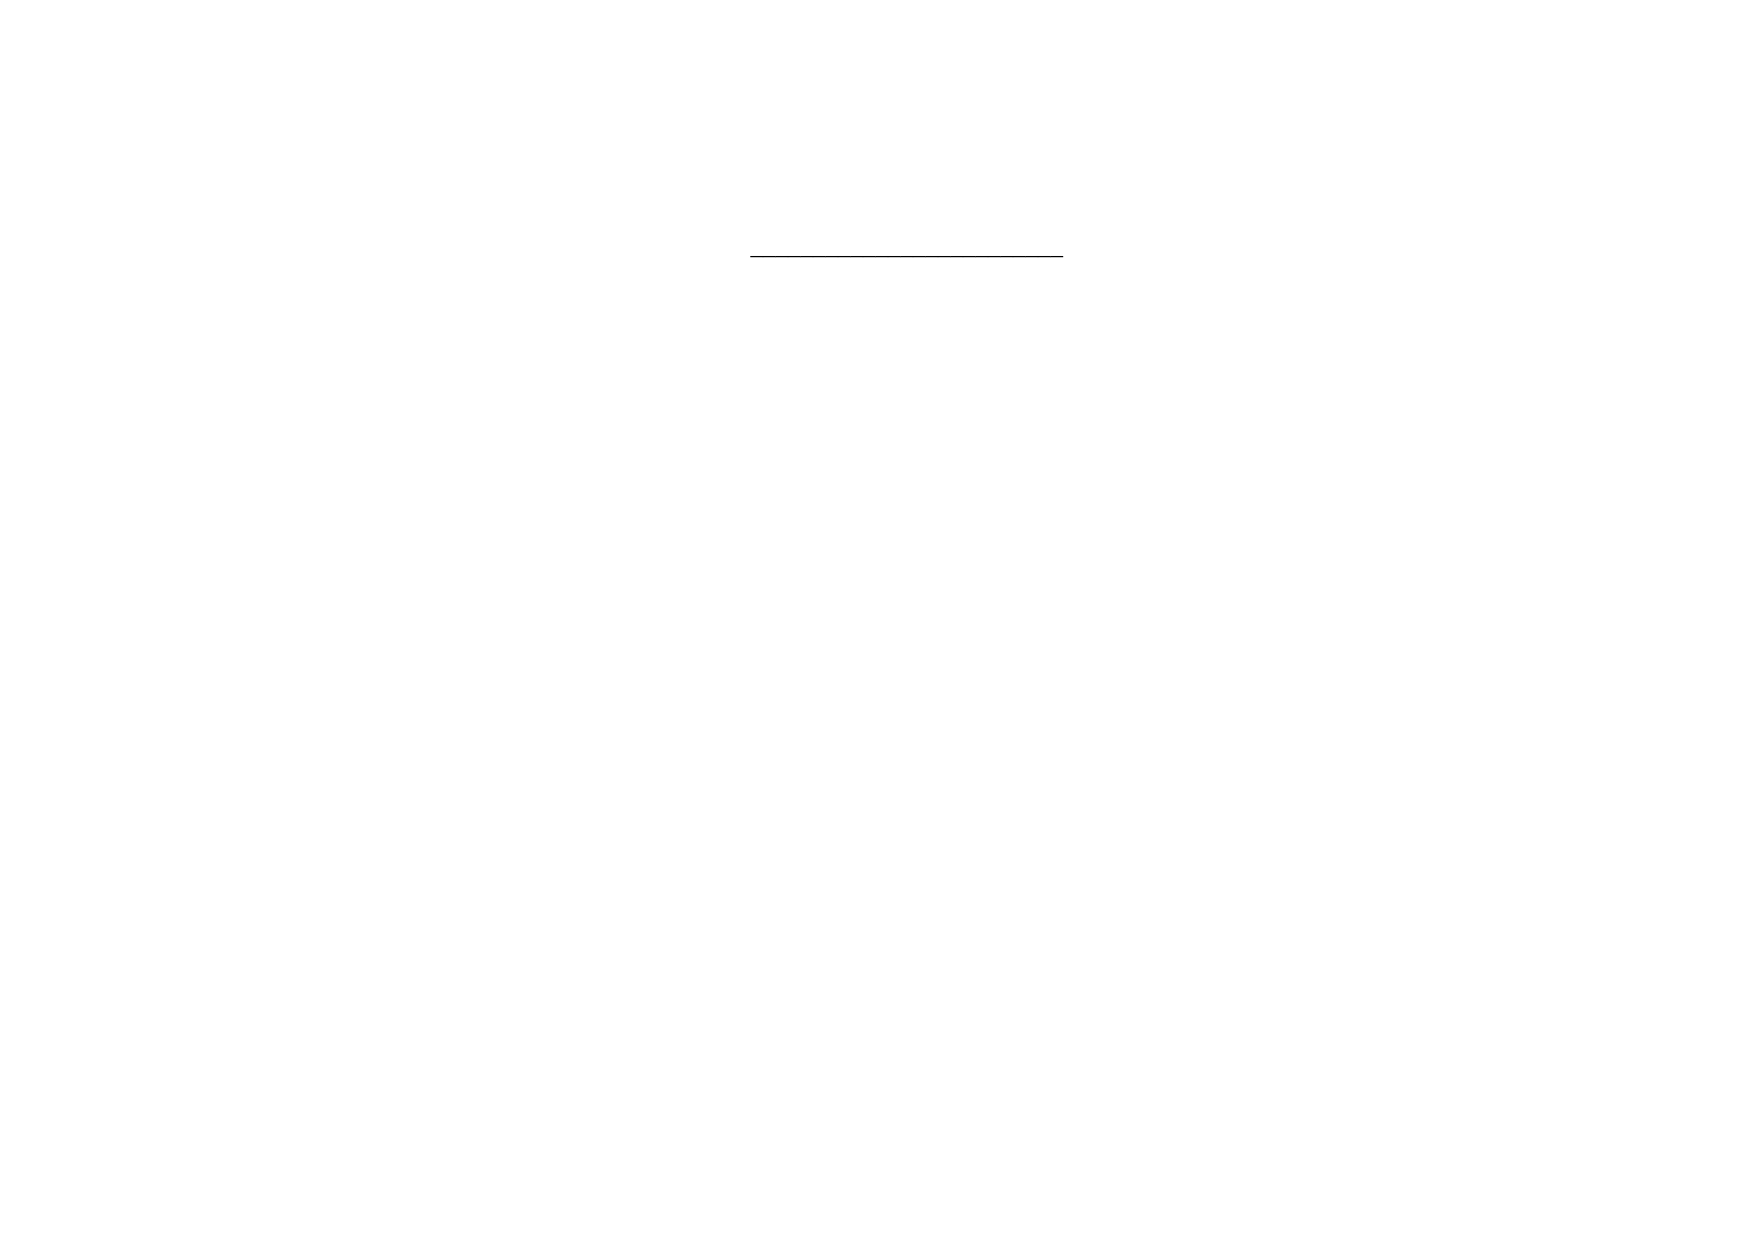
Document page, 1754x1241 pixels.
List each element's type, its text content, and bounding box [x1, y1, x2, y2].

text _________________________ [118, 231, 1695, 259]
